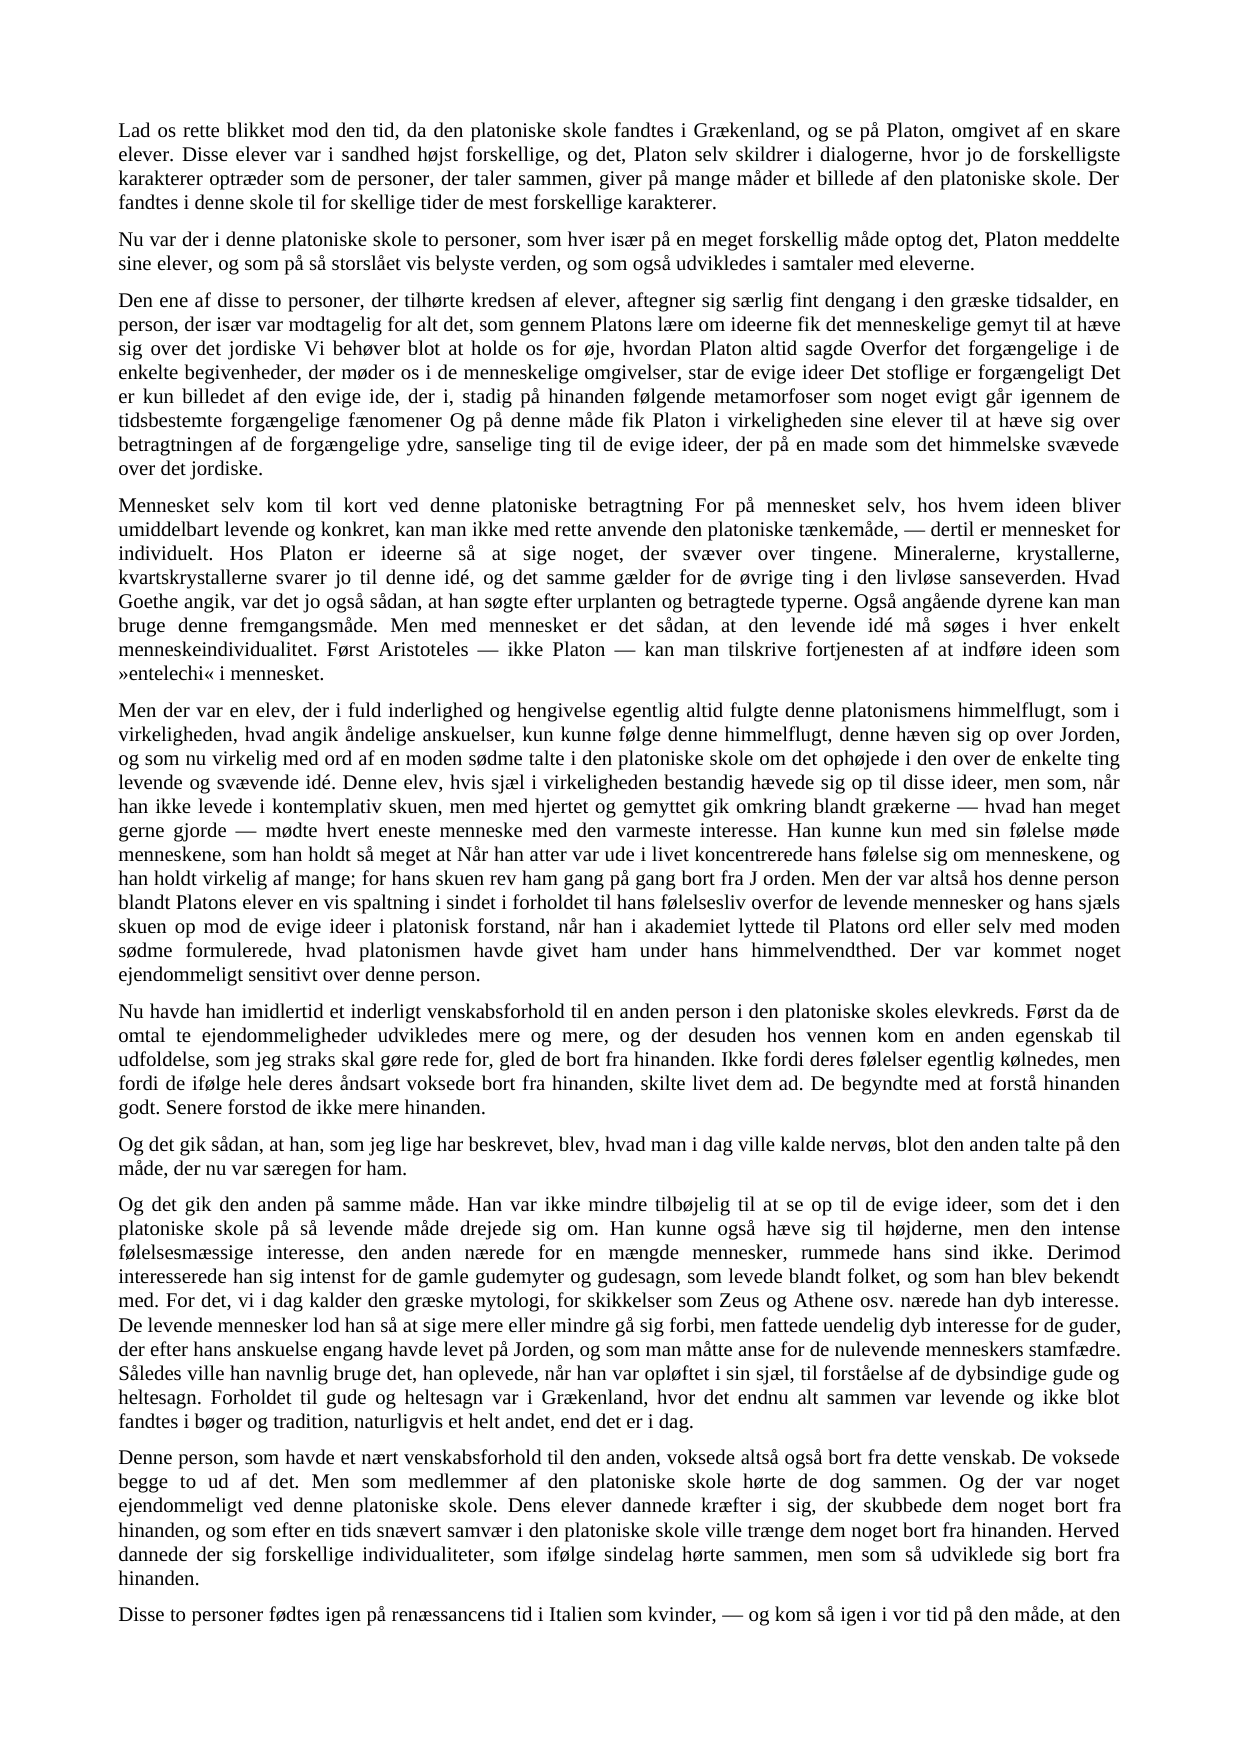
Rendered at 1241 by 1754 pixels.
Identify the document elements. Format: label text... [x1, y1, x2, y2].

text Lad os rette blikket mod den tid, da den platoniske skole fandtes i Grækenland, og se på Platon, omgivet af en skare elever. Disse elever var i sandhed højst forskellige, og det, Platon selv skildrer i dialogerne, hvor jo de forskelligste karakterer optræder som de personer, der taler sammen, giver på mange måder et billede af den platoniske skole. Der fandtes i denne skole til for skellige tider de mest forskellige karakterer. [118, 118, 1122, 214]
text Mennesket selv kom til kort ved denne platoniske betragtning For på mennesket selv, hos hvem ideen bliver umiddelbart levende og konkret, kan man ikke med rette anvende den platoniske tænkemåde, — dertil er mennesket for individuelt. Hos Platon er ideerne så at sige noget, der svæver over tingene. Mineralerne, krystallerne, kvartskrystallerne svarer jo til denne idé, og det samme gælder for de øvrige ting i den livløse sanseverden. Hvad Goethe angik, var det jo også sådan, at han søgte efter urplanten og betragtede typerne. Også angående dyrene kan man bruge denne fremgangsmåde. Men med mennesket er det sådan, at den levende idé må søges i hver enkelt menneskeindividualitet. Først Aristoteles — ikke Platon — kan man tilskrive fortjenesten af at indføre ideen som »entelechi« i mennesket. [118, 492, 1122, 685]
text Og det gik sådan, at han, som jeg lige har beskrevet, blev, hvad man i dag ville kalde nervøs, blot den anden talte på den måde, der nu var særegen for ham. [118, 1132, 1122, 1180]
text Men der var en elev, der i fuld inderlighed og hengivelse egentlig altid fulgte denne platonismens himmelflugt, som i virkeligheden, hvad angik åndelige anskuelser, kun kunne følge denne himmelflugt, denne hæven sig op over Jorden, og som nu virkelig med ord af en moden sødme talte i den platoniske skole om det ophøjede i den over de enkelte ting levende og svævende idé. Denne elev, hvis sjæl i virkeligheden bestandig hævede sig op til disse ideer, men som, når han ikke levede i kontemplativ skuen, men med hjertet og gemyttet gik omkring blandt grækerne — hvad han meget gerne gjorde — mødte hvert eneste menneske med den varmeste interesse. Han kunne kun med sin følelse møde menneskene, som han holdt så meget at Når han atter var ude i livet koncentrerede hans følelse sig om menneskene, og han holdt virkelig af mange; for hans skuen rev ham gang på gang bort fra J orden. Men der var altså hos denne person blandt Platons elever en vis spaltning i sindet i forholdet til hans følelsesliv overfor de levende mennesker og hans sjæls skuen op mod de evige ideer i platonisk forstand, når han i akademiet lyttede til Platons ord eller selv med moden sødme formulerede, hvad platonismen havde givet ham under hans himmelvendthed. Der var kommet noget ejendommeligt sensitivt over denne person. [118, 697, 1122, 986]
text Og det gik den anden på samme måde. Han var ikke mindre tilbøjelig til at se op til de evige ideer, som det i den platoniske skole på så levende måde drejede sig om. Han kunne også hæve sig til højderne, men den intense følelsesmæssige interesse, den anden nærede for en mængde mennesker, rummede hans sind ikke. Derimod interesserede han sig intenst for de gamle gudemyter og gudesagn, som levede blandt folket, og som han blev bekendt med. For det, vi i dag kalder den græske mytologi, for skikkelser som Zeus og Athene osv. nærede han dyb interesse. De levende mennesker lod han så at sige mere eller mindre gå sig forbi, men fattede uendelig dyb interesse for de guder, der efter hans anskuelse engang havde levet på Jorden, og som man måtte anse for de nulevende menneskers stamfædre. Således ville han navnlig bruge det, han oplevede, når han var opløftet i sin sjæl, til forståelse af de dybsindige gude og heltesagn. Forholdet til gude og heltesagn var i Grækenland, hvor det endnu alt sammen var levende og ikke blot fandtes i bøger og tradition, naturligvis et helt andet, end det er i dag. [118, 1192, 1122, 1433]
text Nu havde han imidlertid et inderligt venskabsforhold til en anden person i den platoniske skoles elevkreds. Først da de omtal te ejendommeligheder udvikledes mere og mere, og der desuden hos vennen kom en anden egenskab til udfoldelse, som jeg straks skal gøre rede for, gled de bort fra hinanden. Ikke fordi deres følelser egentlig kølnedes, men fordi de ifølge hele deres åndsart voksede bort fra hinanden, skilte livet dem ad. De begyndte med at forstå hinanden godt. Senere forstod de ikke mere hinanden. [118, 999, 1122, 1119]
text Den ene af disse to personer, der tilhørte kredsen af elever, aftegner sig særlig fint dengang i den græske tidsalder, en person, der især var modtagelig for alt det, som gennem Platons lære om ideerne fik det menneskelige gemyt til at hæve sig over det jordiske Vi behøver blot at holde os for øje, hvordan Platon altid sagde Overfor det forgængelige i de enkelte begivenheder, der møder os i de menneskelige omgivelser, star de evige ideer Det stoflige er forgængeligt Det er kun billedet af den evige ide, der i, stadig på hinanden følgende metamorfoser som noget evigt går igennem de tidsbestemte forgængelige fænomener Og på denne måde fik Platon i virkeligheden sine elever til at hæve sig over betragtningen af de forgængelige ydre, sanselige ting til de evige ideer, der på en made som det himmelske svævede over det jordiske. [118, 287, 1122, 480]
text Disse to personer fødtes igen på renæssancens tid i Italien som kvinder, — og kom så igen i vor tid på den måde, at den [118, 1602, 1122, 1626]
text Denne person, som havde et nært venskabsforhold til den anden, voksede altså også bort fra dette venskab. De voksede begge to ud af det. Men som medlemmer af den platoniske skole hørte de dog sammen. Og der var noget ejendommeligt ved denne platoniske skole. Dens elever dannede kræfter i sig, der skubbede dem noget bort fra hinanden, og som efter en tids snævert samvær i den platoniske skole ville trænge dem noget bort fra hinanden. Herved dannede der sig forskellige individualiteter, som ifølge sindelag hørte sammen, men som så udviklede sig bort fra hinanden. [118, 1445, 1122, 1590]
text Nu var der i denne platoniske skole to personer, som hver især på en meget forskellig måde optog det, Platon meddelte sine elever, og som på så storslået vis belyste verden, og som også udvikledes i samtaler med eleverne. [118, 227, 1122, 275]
